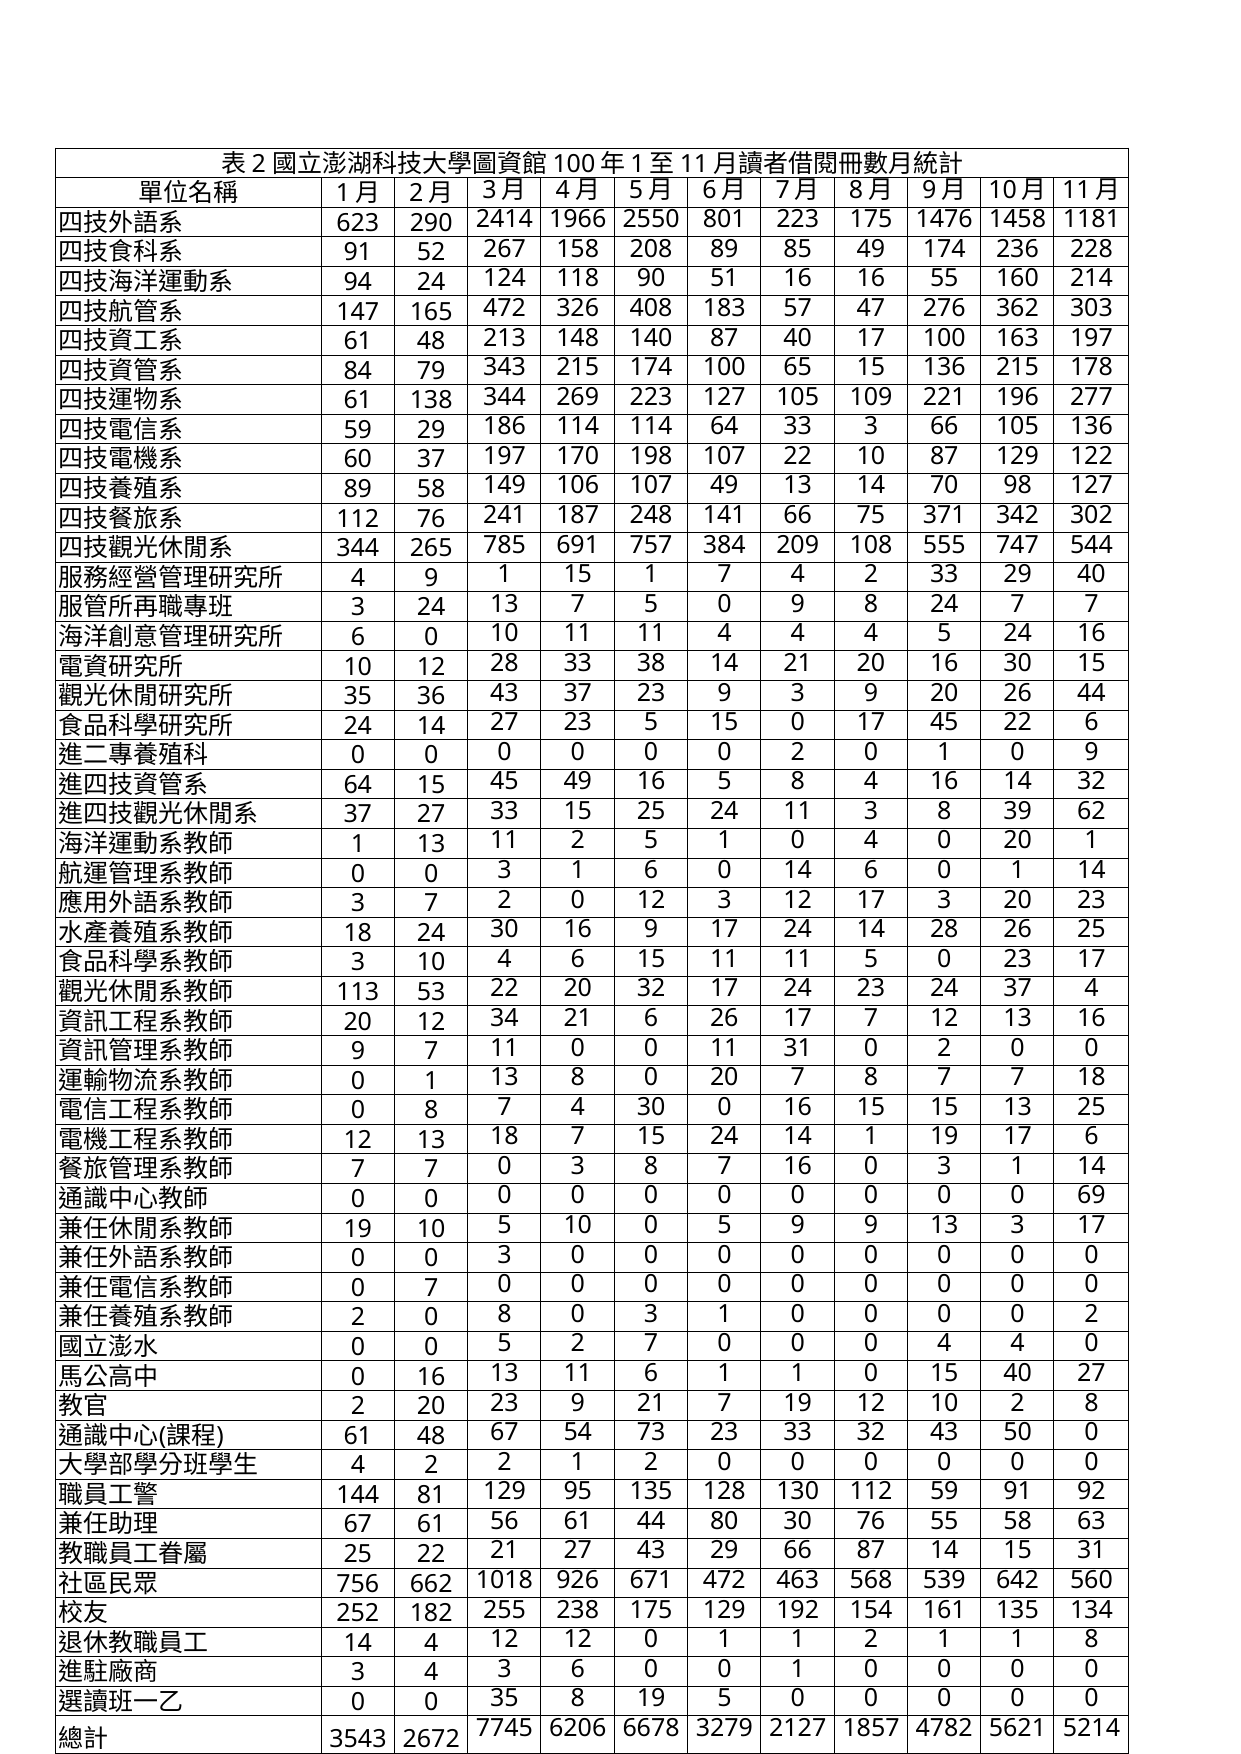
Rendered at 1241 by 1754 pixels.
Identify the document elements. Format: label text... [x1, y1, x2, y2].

table_cell 15 [835, 1095, 907, 1124]
table_cell 43 [468, 681, 540, 709]
table_cell 58 [981, 1509, 1053, 1538]
table_cell 73 [615, 1421, 687, 1449]
table_cell 0 [761, 1273, 834, 1301]
table_cell 8 [615, 1154, 687, 1183]
table_cell 0 [761, 1687, 834, 1715]
table_cell 344 [468, 385, 540, 414]
table_cell 12 [835, 1391, 907, 1419]
table_cell 0 [541, 1184, 614, 1212]
table_cell 127 [1054, 474, 1128, 502]
table_cell 98 [981, 474, 1053, 502]
table_cell 7 [688, 1154, 760, 1183]
table_cell 113 [322, 977, 394, 1005]
table_cell 90 [615, 267, 687, 295]
table_cell 0 [615, 1036, 687, 1064]
table_cell 2 [835, 563, 907, 591]
table_cell 2414 [468, 208, 540, 236]
table_cell 3 [615, 1302, 687, 1331]
table_cell 選讀班一乙 [56, 1687, 321, 1715]
table_cell 4 [468, 947, 540, 976]
table_cell 8 [835, 592, 907, 621]
table_cell 20 [835, 651, 907, 680]
table_cell 1 [1054, 829, 1128, 857]
table_cell 4 [908, 1332, 980, 1360]
table_cell 0 [1054, 1273, 1128, 1301]
table_cell 13 [981, 1006, 1053, 1035]
table_cell 228 [1054, 237, 1128, 266]
table_cell 7745 [468, 1716, 540, 1753]
table_cell 114 [541, 415, 614, 443]
table_cell 100 [908, 326, 980, 354]
table_cell 623 [322, 208, 394, 236]
table_cell 1 [688, 829, 760, 857]
table_cell 0 [908, 947, 980, 976]
table_cell 165 [395, 296, 467, 325]
table_cell 2 [395, 1450, 467, 1479]
table_cell 89 [688, 237, 760, 266]
table_cell 0 [322, 1687, 394, 1715]
table_cell 76 [395, 504, 467, 532]
table_cell 10 [468, 622, 540, 650]
table_cell 17 [835, 326, 907, 354]
table_cell 109 [835, 385, 907, 414]
table_cell 215 [981, 356, 1053, 384]
table_cell 0 [835, 1302, 907, 1331]
table_cell 15 [615, 1125, 687, 1153]
table_cell 0 [761, 711, 834, 739]
table_cell 23 [1054, 888, 1128, 917]
table_cell 12 [615, 888, 687, 917]
table_cell 37 [322, 799, 394, 828]
table_cell 0 [688, 1657, 760, 1686]
table_cell 0 [835, 740, 907, 769]
table_cell 1458 [981, 208, 1053, 236]
table_cell 49 [835, 237, 907, 266]
table_cell 四技航管系 [56, 296, 321, 325]
table_cell 52 [395, 237, 467, 266]
table_cell 100 [688, 356, 760, 384]
table_cell 20 [688, 1066, 760, 1094]
table_cell 9 [835, 681, 907, 709]
table_cell 33 [468, 799, 540, 828]
table_cell 32 [615, 977, 687, 1005]
table_cell 65 [761, 356, 834, 384]
table_cell 1 [541, 1450, 614, 1479]
table_cell 教職員工眷屬 [56, 1539, 321, 1567]
table_cell 81 [395, 1480, 467, 1508]
table_cell 5 [688, 1214, 760, 1242]
table_cell 四技資管系 [56, 356, 321, 384]
table_cell 37 [395, 444, 467, 473]
table_cell 教官 [56, 1391, 321, 1419]
table_cell 20 [908, 681, 980, 709]
table_cell 15 [541, 563, 614, 591]
table_cell 0 [908, 1687, 980, 1715]
table_cell 1 [981, 859, 1053, 887]
table_cell 4 [761, 622, 834, 650]
table_cell 16 [1054, 1006, 1128, 1035]
table_cell 10 [395, 1214, 467, 1242]
table_cell 255 [468, 1598, 540, 1627]
table_cell 退休教職員工 [56, 1628, 321, 1656]
table_cell 1 [835, 1125, 907, 1153]
table_cell 51 [688, 267, 760, 295]
table_cell 170 [541, 444, 614, 473]
table_cell 29 [981, 563, 1053, 591]
table_cell 539 [908, 1569, 980, 1597]
table_cell 6678 [615, 1716, 687, 1753]
table_cell 運輸物流系教師 [56, 1066, 321, 1094]
table_cell 1 [468, 563, 540, 591]
table_cell 0 [322, 740, 394, 769]
table_cell 8 [468, 1302, 540, 1331]
table_cell 16 [761, 1095, 834, 1124]
table_cell 7 [688, 563, 760, 591]
table_cell 6 [1054, 711, 1128, 739]
table_cell 22 [981, 711, 1053, 739]
table_cell 0 [981, 1687, 1053, 1715]
table_cell 174 [615, 356, 687, 384]
table_cell 0 [468, 740, 540, 769]
table_cell 職員工警 [56, 1480, 321, 1508]
table_cell 單位名稱 [56, 178, 321, 207]
table_cell 112 [835, 1480, 907, 1508]
table_cell 223 [615, 385, 687, 414]
table_cell 2 [981, 1391, 1053, 1419]
table_cell 94 [322, 267, 394, 295]
table_cell 6 [835, 859, 907, 887]
table_cell 食品科學系教師 [56, 947, 321, 976]
table_cell 136 [1054, 415, 1128, 443]
table_cell 39 [981, 799, 1053, 828]
table_cell 87 [835, 1539, 907, 1567]
table_cell 138 [395, 385, 467, 414]
table_cell 16 [615, 770, 687, 798]
table_cell 161 [908, 1598, 980, 1627]
table_cell 13 [468, 1361, 540, 1390]
table_cell 電信工程系教師 [56, 1095, 321, 1124]
table_cell 2月 [395, 178, 467, 207]
table_cell 91 [322, 237, 394, 266]
table_cell 91 [981, 1480, 1053, 1508]
table_cell 進二專養殖科 [56, 740, 321, 769]
table_cell 海洋運動系教師 [56, 829, 321, 857]
table_cell 38 [615, 651, 687, 680]
table_cell 6206 [541, 1716, 614, 1753]
table_cell 70 [908, 474, 980, 502]
table_cell 18 [1054, 1066, 1128, 1094]
table_cell 7 [981, 592, 1053, 621]
table_cell 302 [1054, 504, 1128, 532]
table_cell 6 [615, 1361, 687, 1390]
table_cell 23 [615, 681, 687, 709]
table_cell 0 [395, 1332, 467, 1360]
table_cell 66 [761, 504, 834, 532]
table_cell 0 [322, 1095, 394, 1124]
table_cell 27 [541, 1539, 614, 1567]
table_cell 23 [468, 1391, 540, 1419]
table_cell 128 [688, 1480, 760, 1508]
table_cell 89 [322, 474, 394, 502]
table_cell 35 [322, 681, 394, 709]
table_cell 23 [688, 1421, 760, 1449]
table_cell 0 [761, 1184, 834, 1212]
table_cell 2 [468, 888, 540, 917]
table_cell 0 [615, 740, 687, 769]
table_cell 175 [835, 208, 907, 236]
table_cell 11 [761, 799, 834, 828]
table_cell 31 [761, 1036, 834, 1064]
table_cell 24 [395, 918, 467, 946]
table_cell 84 [322, 356, 394, 384]
table_cell 四技食科系 [56, 237, 321, 266]
table_cell 14 [1054, 1154, 1128, 1183]
table_cell 0 [322, 1332, 394, 1360]
table_cell 8 [541, 1687, 614, 1715]
table_cell 1857 [835, 1716, 907, 1753]
table_cell 5 [615, 711, 687, 739]
table_cell 10 [541, 1214, 614, 1242]
table_cell 1 [981, 1154, 1053, 1183]
table_cell 44 [1054, 681, 1128, 709]
table_cell 223 [761, 208, 834, 236]
table_cell 1 [395, 1066, 467, 1094]
table_cell 8月 [835, 178, 907, 207]
table_cell 30 [761, 1509, 834, 1538]
table_cell 66 [908, 415, 980, 443]
table_cell 四技運物系 [56, 385, 321, 414]
table_cell 四技電機系 [56, 444, 321, 473]
table_cell 40 [761, 326, 834, 354]
table_cell 20 [322, 1006, 394, 1035]
table_cell 0 [981, 1184, 1053, 1212]
table_cell 62 [1054, 799, 1128, 828]
table_cell 10 [395, 947, 467, 976]
table_cell 85 [761, 237, 834, 266]
table_cell 7 [981, 1066, 1053, 1094]
table_cell 16 [908, 770, 980, 798]
table_cell 電資研究所 [56, 651, 321, 680]
table_cell 0 [395, 1243, 467, 1272]
table_cell 0 [981, 740, 1053, 769]
table_cell 0 [835, 1361, 907, 1390]
table_cell 2 [322, 1302, 394, 1331]
table_cell 33 [908, 563, 980, 591]
table_cell 555 [908, 533, 980, 562]
table_cell 0 [322, 1273, 394, 1301]
table_cell 0 [541, 1243, 614, 1272]
table_cell 13 [468, 592, 540, 621]
table_cell 1966 [541, 208, 614, 236]
table_cell 1 [688, 1361, 760, 1390]
table_cell 0 [981, 1657, 1053, 1686]
table_cell 642 [981, 1569, 1053, 1597]
table_cell 64 [688, 415, 760, 443]
table_cell 0 [541, 1302, 614, 1331]
table_cell 15 [395, 770, 467, 798]
table_cell 24 [688, 1125, 760, 1153]
table_cell 9 [1054, 740, 1128, 769]
table_cell [56, 90, 1128, 127]
table_cell 8 [1054, 1391, 1128, 1419]
table_cell 55 [908, 267, 980, 295]
table_cell 大學部學分班學生 [56, 1450, 321, 1479]
table_cell 241 [468, 504, 540, 532]
table_cell 14 [761, 859, 834, 887]
table_cell 0 [395, 859, 467, 887]
table_cell 19 [761, 1391, 834, 1419]
table_cell 3 [688, 888, 760, 917]
table_cell 6月 [688, 178, 760, 207]
table_cell 44 [615, 1509, 687, 1538]
table_cell 801 [688, 208, 760, 236]
table_cell 362 [981, 296, 1053, 325]
table_cell 67 [468, 1421, 540, 1449]
table_cell 238 [541, 1598, 614, 1627]
table_cell 33 [761, 1421, 834, 1449]
table_cell 14 [761, 1125, 834, 1153]
table_cell 0 [1054, 1243, 1128, 1272]
table_cell 3 [908, 1154, 980, 1183]
table_cell 114 [615, 415, 687, 443]
table_cell 61 [322, 1421, 394, 1449]
table_cell 0 [981, 1273, 1053, 1301]
table_cell 0 [835, 1657, 907, 1686]
table_cell 0 [615, 1214, 687, 1242]
table_cell 2 [541, 829, 614, 857]
table_cell 9 [761, 592, 834, 621]
table_cell 3 [908, 888, 980, 917]
table_cell 3 [468, 1243, 540, 1272]
table_cell 3279 [688, 1716, 760, 1753]
table_cell 69 [1054, 1184, 1128, 1212]
table_cell 49 [688, 474, 760, 502]
table_cell 174 [908, 237, 980, 266]
table_cell 13 [981, 1095, 1053, 1124]
table_cell 0 [615, 1273, 687, 1301]
table_cell 11月 [1054, 178, 1128, 207]
table_cell 0 [688, 1095, 760, 1124]
table_cell 進四技觀光休閒系 [56, 799, 321, 828]
table_cell 9 [541, 1391, 614, 1419]
table_cell 4 [322, 1450, 394, 1479]
table_cell 食品科學研究所 [56, 711, 321, 739]
table_cell 149 [468, 474, 540, 502]
table_cell 15 [1054, 651, 1128, 680]
table_cell 0 [541, 740, 614, 769]
table_cell 1 [981, 1628, 1053, 1656]
table_cell 9 [835, 1214, 907, 1242]
table_cell 213 [468, 326, 540, 354]
table_cell 3月 [468, 178, 540, 207]
table_cell 267 [468, 237, 540, 266]
table_cell 0 [761, 1243, 834, 1272]
table_cell 4 [1054, 977, 1128, 1005]
table_cell 129 [981, 444, 1053, 473]
table_cell 0 [395, 622, 467, 650]
table_cell 108 [835, 533, 907, 562]
table_cell 7 [541, 1125, 614, 1153]
table_cell 29 [395, 415, 467, 443]
table_cell 11 [761, 947, 834, 976]
table_cell 14 [688, 651, 760, 680]
table_cell 觀光休閒系教師 [56, 977, 321, 1005]
table_cell 0 [835, 1154, 907, 1183]
table_cell 15 [908, 1361, 980, 1390]
table_cell 6 [615, 1006, 687, 1035]
table_cell 17 [981, 1125, 1053, 1153]
table_cell 0 [541, 1036, 614, 1064]
table_cell 28 [468, 651, 540, 680]
table_cell 兼任養殖系教師 [56, 1302, 321, 1331]
table_cell 26 [981, 918, 1053, 946]
table_cell 0 [835, 1332, 907, 1360]
table_cell 服管所再職專班 [56, 592, 321, 621]
table_cell 0 [322, 1361, 394, 1390]
table_cell 236 [981, 237, 1053, 266]
table_cell 12 [908, 1006, 980, 1035]
table_cell 電機工程系教師 [56, 1125, 321, 1153]
table_cell 3 [541, 1154, 614, 1183]
table_cell 0 [468, 1273, 540, 1301]
table_cell 135 [615, 1480, 687, 1508]
table_cell 25 [1054, 1095, 1128, 1124]
table_cell 海洋創意管理研究所 [56, 622, 321, 650]
table_cell 7 [541, 592, 614, 621]
table_cell 8 [761, 770, 834, 798]
table_cell 0 [981, 1302, 1053, 1331]
table_cell 756 [322, 1569, 394, 1597]
table_cell 0 [1054, 1657, 1128, 1686]
table_cell 472 [688, 1569, 760, 1597]
table_cell 0 [615, 1184, 687, 1212]
table_cell 14 [908, 1539, 980, 1567]
table_cell 21 [541, 1006, 614, 1035]
table_cell 兼任電信系教師 [56, 1273, 321, 1301]
table_cell 3 [835, 799, 907, 828]
table_cell 0 [908, 859, 980, 887]
table_cell 17 [1054, 947, 1128, 976]
table_cell 26 [688, 1006, 760, 1035]
table_cell 四技餐旅系 [56, 504, 321, 532]
table_cell 0 [395, 1184, 467, 1212]
table_cell 12 [395, 651, 467, 680]
table_cell 4 [835, 829, 907, 857]
table_cell 6 [1054, 1125, 1128, 1153]
table_cell 2 [615, 1450, 687, 1479]
table_cell 4 [835, 622, 907, 650]
table_cell 11 [688, 947, 760, 976]
table_cell 四技資工系 [56, 326, 321, 354]
table_cell 178 [1054, 356, 1128, 384]
table_cell 26 [981, 681, 1053, 709]
table_cell 16 [761, 1154, 834, 1183]
table_cell 147 [322, 296, 394, 325]
table_cell 27 [395, 799, 467, 828]
table_cell 276 [908, 296, 980, 325]
table_cell 24 [908, 977, 980, 1005]
table_cell 11 [541, 622, 614, 650]
table_cell 12 [541, 1628, 614, 1656]
table_cell 觀光休閒研究所 [56, 681, 321, 709]
table_cell 9 [688, 681, 760, 709]
table_cell 3 [468, 859, 540, 887]
table_cell 265 [395, 533, 467, 562]
table_cell 12 [761, 888, 834, 917]
table_cell 57 [761, 296, 834, 325]
table_cell 27 [1054, 1361, 1128, 1390]
table_cell 27 [468, 711, 540, 739]
table_cell 8 [395, 1095, 467, 1124]
table_cell 9 [322, 1036, 394, 1064]
table_cell 5 [835, 947, 907, 976]
table_cell 1 [761, 1628, 834, 1656]
table_cell 32 [835, 1421, 907, 1449]
table_cell 15 [688, 711, 760, 739]
table_cell 17 [835, 711, 907, 739]
table_cell 0 [468, 1154, 540, 1183]
table_cell 0 [688, 1450, 760, 1479]
table_cell 0 [835, 1036, 907, 1064]
table_cell 14 [1054, 859, 1128, 887]
table_cell 7 [395, 1036, 467, 1064]
table_cell 5 [688, 1687, 760, 1715]
table_cell 0 [395, 740, 467, 769]
table_cell 14 [835, 474, 907, 502]
table_cell 兼任休閒系教師 [56, 1214, 321, 1242]
table_cell 384 [688, 533, 760, 562]
table_cell 342 [981, 504, 1053, 532]
table_cell 34 [468, 1006, 540, 1035]
table_cell 11 [615, 622, 687, 650]
table_cell 3 [761, 681, 834, 709]
table_cell 124 [468, 267, 540, 295]
table_cell 13 [761, 474, 834, 502]
table_cell 14 [981, 770, 1053, 798]
table_cell 四技觀光休閒系 [56, 533, 321, 562]
table_cell 5 [468, 1332, 540, 1360]
table_cell 1 [908, 1628, 980, 1656]
table_cell 371 [908, 504, 980, 532]
table_cell 662 [395, 1569, 467, 1597]
table_cell 290 [395, 208, 467, 236]
table_cell 58 [395, 474, 467, 502]
table_cell 15 [908, 1095, 980, 1124]
table_cell 105 [981, 415, 1053, 443]
table_cell 3543 [322, 1716, 394, 1753]
table_cell 0 [688, 740, 760, 769]
table_cell 757 [615, 533, 687, 562]
table_cell 0 [908, 1243, 980, 1272]
table_cell 0 [1054, 1421, 1128, 1449]
table_cell 24 [322, 711, 394, 739]
table_cell 22 [468, 977, 540, 1005]
table_cell 11 [468, 829, 540, 857]
table_cell 3 [322, 947, 394, 976]
table_cell 21 [615, 1391, 687, 1419]
table_cell 92 [1054, 1480, 1128, 1508]
table_cell 36 [395, 681, 467, 709]
table_cell 277 [1054, 385, 1128, 414]
table_cell 7 [1054, 592, 1128, 621]
table_cell 5 [908, 622, 980, 650]
table_cell 2 [1054, 1302, 1128, 1331]
table_cell 3 [981, 1214, 1053, 1242]
table_cell 122 [1054, 444, 1128, 473]
table_cell 182 [395, 1598, 467, 1627]
table_cell 2127 [761, 1716, 834, 1753]
table_cell 19 [615, 1687, 687, 1715]
table_cell 59 [908, 1480, 980, 1508]
table_cell 總計 [56, 1716, 321, 1753]
table_cell 4 [981, 1332, 1053, 1360]
table_cell 8 [1054, 1628, 1128, 1656]
table_cell 35 [468, 1687, 540, 1715]
table_cell 0 [1054, 1450, 1128, 1479]
table_cell 5月 [615, 178, 687, 207]
table_cell 59 [322, 415, 394, 443]
table_cell 2 [761, 740, 834, 769]
table_cell 0 [1054, 1036, 1128, 1064]
table_cell 8 [541, 1066, 614, 1094]
table_cell 106 [541, 474, 614, 502]
table_cell 5 [615, 829, 687, 857]
table_cell 7 [688, 1391, 760, 1419]
table_cell 0 [908, 829, 980, 857]
table_cell 671 [615, 1569, 687, 1597]
table_cell 43 [615, 1539, 687, 1567]
table_cell 7 [615, 1332, 687, 1360]
table_cell 18 [322, 918, 394, 946]
table_cell 12 [322, 1125, 394, 1153]
table_cell 0 [835, 1184, 907, 1212]
table_cell 兼任助理 [56, 1509, 321, 1538]
table_cell 2 [908, 1036, 980, 1064]
table_cell 4 [835, 770, 907, 798]
table_cell 15 [541, 799, 614, 828]
table_cell 175 [615, 1598, 687, 1627]
table_cell 16 [908, 651, 980, 680]
table_cell 13 [908, 1214, 980, 1242]
table_cell 7 [835, 1006, 907, 1035]
table_cell 209 [761, 533, 834, 562]
table_cell 0 [688, 1273, 760, 1301]
table_cell 2 [835, 1628, 907, 1656]
table_cell 148 [541, 326, 614, 354]
table_cell 0 [1054, 1332, 1128, 1360]
table_cell 24 [761, 918, 834, 946]
table_cell 0 [835, 1273, 907, 1301]
table_cell 7 [761, 1066, 834, 1094]
table_cell 344 [322, 533, 394, 562]
table_cell 5214 [1054, 1716, 1128, 1753]
table_cell 129 [468, 1480, 540, 1508]
table_cell 33 [761, 415, 834, 443]
table_cell 0 [908, 1184, 980, 1212]
table_cell 5 [615, 592, 687, 621]
table_cell 158 [541, 237, 614, 266]
table_cell 15 [835, 356, 907, 384]
table_cell 343 [468, 356, 540, 384]
table_cell 17 [835, 888, 907, 917]
table_cell 12 [468, 1628, 540, 1656]
table_cell 17 [1054, 1214, 1128, 1242]
table_cell 14 [322, 1628, 394, 1656]
table_cell 22 [395, 1539, 467, 1567]
table_cell 航運管理系教師 [56, 859, 321, 887]
table_cell 76 [835, 1509, 907, 1538]
table_cell 7 [322, 1154, 394, 1183]
table_cell 24 [395, 267, 467, 295]
table_cell 269 [541, 385, 614, 414]
table_cell 80 [688, 1509, 760, 1538]
table_cell 8 [835, 1066, 907, 1094]
table_cell 16 [761, 267, 834, 295]
table_cell 0 [615, 1657, 687, 1686]
table_cell 四技海洋運動系 [56, 267, 321, 295]
table_cell 20 [395, 1391, 467, 1419]
table_cell 24 [908, 592, 980, 621]
table_cell 154 [835, 1598, 907, 1627]
table_cell 14 [835, 918, 907, 946]
table_cell 6 [541, 947, 614, 976]
table_cell 13 [395, 829, 467, 857]
table_cell 資訊工程系教師 [56, 1006, 321, 1035]
table_cell 107 [688, 444, 760, 473]
table_cell 23 [541, 711, 614, 739]
table_cell 221 [908, 385, 980, 414]
table_cell 11 [541, 1361, 614, 1390]
table_cell 129 [688, 1598, 760, 1627]
table_cell 16 [541, 918, 614, 946]
table_cell 校友 [56, 1598, 321, 1627]
table_cell 127 [688, 385, 760, 414]
table_cell 61 [395, 1509, 467, 1538]
table_cell 6 [322, 622, 394, 650]
table_cell 9 [615, 918, 687, 946]
table_cell 水產養殖系教師 [56, 918, 321, 946]
table_cell 1 [761, 1361, 834, 1390]
table_cell 0 [322, 1243, 394, 1272]
table_cell 252 [322, 1598, 394, 1627]
table_cell 136 [908, 356, 980, 384]
table_cell 926 [541, 1569, 614, 1597]
table_cell 0 [981, 1243, 1053, 1272]
table_cell 140 [615, 326, 687, 354]
table_cell 248 [615, 504, 687, 532]
table_cell 0 [322, 859, 394, 887]
table_cell 187 [541, 504, 614, 532]
table_cell 5 [688, 770, 760, 798]
table_cell 54 [541, 1421, 614, 1449]
table_cell 61 [322, 385, 394, 414]
table_cell 23 [981, 947, 1053, 976]
table_cell 國立澎水 [56, 1332, 321, 1360]
table_cell 1 [615, 563, 687, 591]
table_cell 141 [688, 504, 760, 532]
table_cell 64 [322, 770, 394, 798]
table_cell 135 [981, 1598, 1053, 1627]
table_cell 12 [395, 1006, 467, 1035]
table_cell 95 [541, 1480, 614, 1508]
table_cell 66 [761, 1539, 834, 1567]
table_cell 198 [615, 444, 687, 473]
table_cell 56 [468, 1509, 540, 1538]
table_cell 0 [908, 1273, 980, 1301]
table_cell 10 [835, 444, 907, 473]
table_cell 30 [468, 918, 540, 946]
table_cell 0 [541, 888, 614, 917]
table_cell 20 [981, 888, 1053, 917]
table_cell 四技電信系 [56, 415, 321, 443]
table_cell 0 [688, 592, 760, 621]
table_cell 208 [615, 237, 687, 266]
table_cell 144 [322, 1480, 394, 1508]
table_cell 11 [688, 1036, 760, 1064]
table_cell 118 [541, 267, 614, 295]
table_cell 105 [761, 385, 834, 414]
table_cell 37 [541, 681, 614, 709]
table_cell 10 [322, 651, 394, 680]
table_cell 7 [908, 1066, 980, 1094]
table_cell 30 [615, 1095, 687, 1124]
table_cell 10 [908, 1391, 980, 1419]
table_cell 7月 [761, 178, 834, 207]
table_cell 1 [541, 859, 614, 887]
table_cell 16 [835, 267, 907, 295]
table_cell 應用外語系教師 [56, 888, 321, 917]
table_cell 17 [688, 977, 760, 1005]
table_cell 1 [688, 1628, 760, 1656]
table_cell 8 [908, 799, 980, 828]
table_cell 183 [688, 296, 760, 325]
table_cell 1 [908, 740, 980, 769]
table_cell 87 [908, 444, 980, 473]
table_cell 4 [395, 1657, 467, 1686]
table_cell 20 [541, 977, 614, 1005]
table_cell 7 [395, 1273, 467, 1301]
table_cell 15 [615, 947, 687, 976]
table_cell 0 [395, 1687, 467, 1715]
table_cell 25 [322, 1539, 394, 1567]
table_cell 186 [468, 415, 540, 443]
table_cell 7 [395, 888, 467, 917]
table_cell 53 [395, 977, 467, 1005]
table_cell 20 [981, 829, 1053, 857]
table_cell 3 [322, 1657, 394, 1686]
table_cell 1 [761, 1657, 834, 1686]
table_cell 48 [395, 326, 467, 354]
table_cell 0 [541, 1273, 614, 1301]
table_cell 472 [468, 296, 540, 325]
table_cell 5 [468, 1214, 540, 1242]
table_cell 1月 [322, 178, 394, 207]
table_cell 17 [688, 918, 760, 946]
table_cell 0 [761, 829, 834, 857]
table_cell 40 [1054, 563, 1128, 591]
table_cell 196 [981, 385, 1053, 414]
table_cell 0 [688, 1184, 760, 1212]
table_cell 1181 [1054, 208, 1128, 236]
table_cell 2 [541, 1332, 614, 1360]
table_cell 43 [908, 1421, 980, 1449]
table_cell 0 [835, 1450, 907, 1479]
table_cell 28 [908, 918, 980, 946]
table_cell 1476 [908, 208, 980, 236]
table_cell 0 [688, 1332, 760, 1360]
table_cell 67 [322, 1509, 394, 1538]
table_cell 0 [835, 1687, 907, 1715]
table_cell 192 [761, 1598, 834, 1627]
table_cell 0 [761, 1302, 834, 1331]
table_cell 1 [322, 829, 394, 857]
table_cell 4 [688, 622, 760, 650]
table_cell 6 [615, 859, 687, 887]
table_cell 4月 [541, 178, 614, 207]
table_cell 21 [761, 651, 834, 680]
table_cell 785 [468, 533, 540, 562]
table_cell 0 [322, 1066, 394, 1094]
table_cell 130 [761, 1480, 834, 1508]
table_cell 33 [541, 651, 614, 680]
table_cell 2550 [615, 208, 687, 236]
table_cell 13 [468, 1066, 540, 1094]
table_cell 79 [395, 356, 467, 384]
table_cell 9 [395, 563, 467, 591]
table_cell 31 [1054, 1539, 1128, 1567]
table_cell 0 [761, 1450, 834, 1479]
table_cell 18 [468, 1125, 540, 1153]
table_cell 163 [981, 326, 1053, 354]
table_cell 23 [835, 977, 907, 1005]
table_cell 0 [761, 1332, 834, 1360]
table_cell 4 [541, 1095, 614, 1124]
table_cell 11 [468, 1036, 540, 1064]
table_cell 197 [1054, 326, 1128, 354]
table_cell 60 [322, 444, 394, 473]
table_cell 0 [395, 1302, 467, 1331]
table_cell 326 [541, 296, 614, 325]
table_cell 50 [981, 1421, 1053, 1449]
table_cell 134 [1054, 1598, 1128, 1627]
table_cell 2672 [395, 1716, 467, 1753]
table_cell 3 [468, 1657, 540, 1686]
table_cell 馬公高中 [56, 1361, 321, 1390]
table_cell 4782 [908, 1716, 980, 1753]
table_cell 45 [468, 770, 540, 798]
table_cell 6 [541, 1657, 614, 1686]
table_cell 通識中心(課程) [56, 1421, 321, 1449]
table_cell 社區民眾 [56, 1569, 321, 1597]
table_cell 30 [981, 651, 1053, 680]
table_cell 1018 [468, 1569, 540, 1597]
table_cell 進四技資管系 [56, 770, 321, 798]
table_cell 47 [835, 296, 907, 325]
table_cell 5621 [981, 1716, 1053, 1753]
table_cell 37 [981, 977, 1053, 1005]
table_cell 24 [395, 592, 467, 621]
table_cell 19 [908, 1125, 980, 1153]
table_cell 0 [908, 1657, 980, 1686]
table_cell 15 [981, 1539, 1053, 1567]
table_cell 2 [322, 1391, 394, 1419]
table_cell 7 [468, 1095, 540, 1124]
table_cell 21 [468, 1539, 540, 1567]
table_cell 4 [395, 1628, 467, 1656]
table_cell 兼任外語系教師 [56, 1243, 321, 1272]
table_cell 45 [908, 711, 980, 739]
table_cell 資訊管理系教師 [56, 1036, 321, 1064]
table_cell 3 [835, 415, 907, 443]
table_cell 0 [908, 1450, 980, 1479]
table_cell 691 [541, 533, 614, 562]
table_cell 214 [1054, 267, 1128, 295]
table_cell 24 [688, 799, 760, 828]
table_cell 568 [835, 1569, 907, 1597]
table_cell 16 [395, 1361, 467, 1390]
table_cell 4 [322, 563, 394, 591]
table_cell 160 [981, 267, 1053, 295]
table_cell 25 [1054, 918, 1128, 946]
table_cell 14 [395, 711, 467, 739]
table_cell 4 [761, 563, 834, 591]
table_cell 61 [322, 326, 394, 354]
table_cell 0 [981, 1036, 1053, 1064]
table_cell 3 [322, 592, 394, 621]
table_cell 0 [468, 1184, 540, 1212]
table_cell 0 [981, 1450, 1053, 1479]
table_cell 7 [395, 1154, 467, 1183]
table_cell 48 [395, 1421, 467, 1449]
table_cell 215 [541, 356, 614, 384]
table_header 表 2 國立澎湖科技大學圖資館100年1至11月讀者借閱冊數月統計 [56, 149, 1128, 177]
table_cell 四技外語系 [56, 208, 321, 236]
table_cell 55 [908, 1509, 980, 1538]
table_cell 13 [395, 1125, 467, 1153]
table_cell 22 [761, 444, 834, 473]
table_cell 四技養殖系 [56, 474, 321, 502]
table_cell 0 [615, 1066, 687, 1094]
table_cell 107 [615, 474, 687, 502]
table_cell 40 [981, 1361, 1053, 1390]
table_cell 0 [615, 1243, 687, 1272]
table_cell 餐旅管理系教師 [56, 1154, 321, 1183]
table_cell 服務經營管理研究所 [56, 563, 321, 591]
table_cell 63 [1054, 1509, 1128, 1538]
table_cell 9月 [908, 178, 980, 207]
table_cell 61 [541, 1509, 614, 1538]
table_cell 75 [835, 504, 907, 532]
table_cell 87 [688, 326, 760, 354]
table_cell 25 [615, 799, 687, 828]
table_cell 24 [761, 977, 834, 1005]
table_cell 9 [761, 1214, 834, 1242]
table_cell 747 [981, 533, 1053, 562]
table_cell 24 [981, 622, 1053, 650]
table_cell 197 [468, 444, 540, 473]
table_cell [56, 127, 1128, 148]
table_cell 16 [1054, 622, 1128, 650]
table_cell 17 [761, 1006, 834, 1035]
table_cell 112 [322, 504, 394, 532]
table_cell 2 [468, 1450, 540, 1479]
table_cell 19 [322, 1214, 394, 1242]
table_cell 463 [761, 1569, 834, 1597]
table_cell 0 [688, 1243, 760, 1272]
table_cell 0 [688, 859, 760, 887]
table_cell 32 [1054, 770, 1128, 798]
table_cell 10月 [981, 178, 1053, 207]
table_cell 408 [615, 296, 687, 325]
table_cell 0 [908, 1302, 980, 1331]
table_cell 通識中心教師 [56, 1184, 321, 1212]
table_cell 560 [1054, 1569, 1128, 1597]
table_cell 544 [1054, 533, 1128, 562]
table_cell 0 [322, 1184, 394, 1212]
table_cell 進駐廠商 [56, 1657, 321, 1686]
table_cell 0 [1054, 1687, 1128, 1715]
table_cell 0 [615, 1628, 687, 1656]
table_cell 303 [1054, 296, 1128, 325]
table_cell 1 [688, 1302, 760, 1331]
table_cell 29 [688, 1539, 760, 1567]
table_cell 0 [835, 1243, 907, 1272]
table_cell 3 [322, 888, 394, 917]
table_cell 49 [541, 770, 614, 798]
